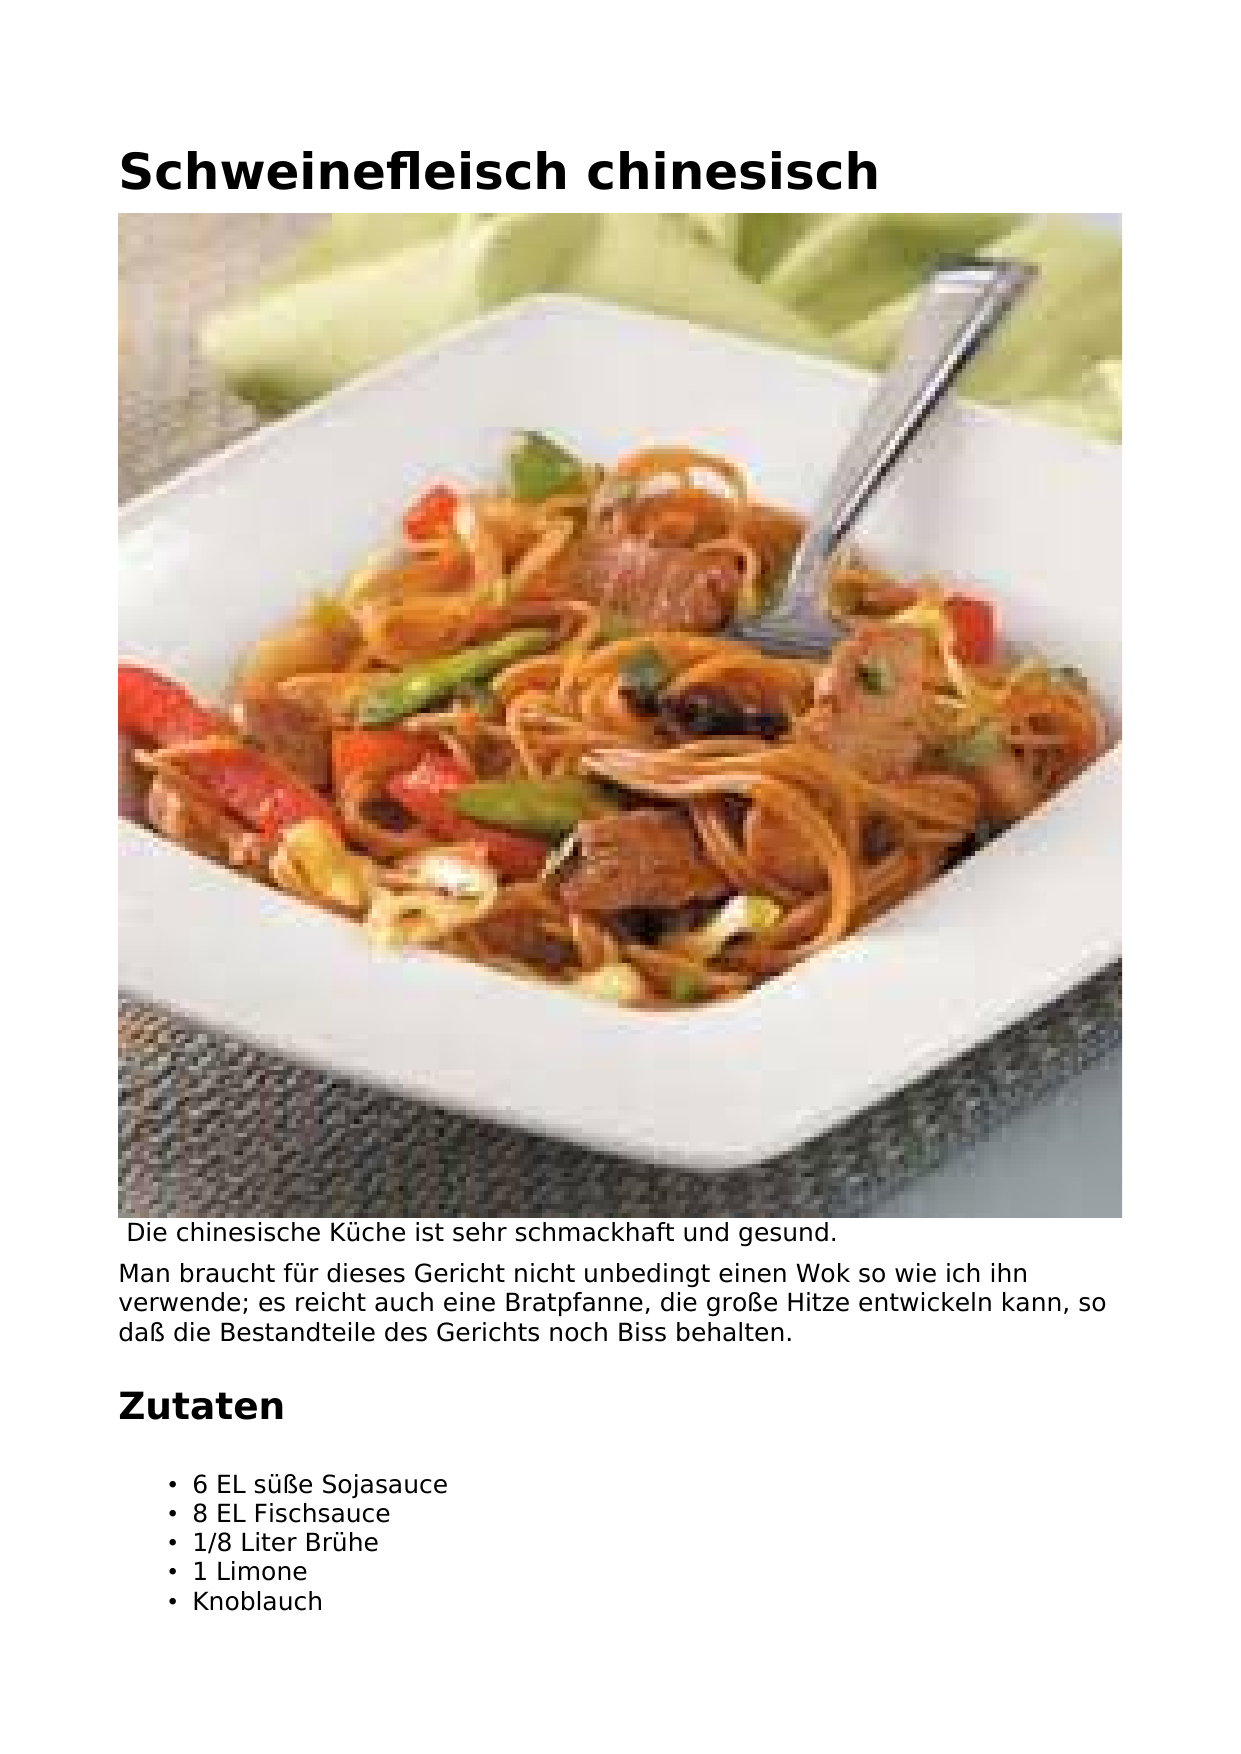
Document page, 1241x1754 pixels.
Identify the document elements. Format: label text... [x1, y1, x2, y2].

subtitle Schweinefleisch chinesisch [118, 143, 1122, 201]
text Die chinesische Küche ist sehr schmackhaft und gesund. [118, 1218, 1122, 1247]
subtitle Zutaten [118, 1384, 1122, 1428]
list 1/8 Liter Brühe [177, 1528, 1122, 1558]
list 1 Limone [177, 1558, 1122, 1587]
list 6 EL süße Sojasauce [177, 1470, 1122, 1499]
picture [118, 213, 1123, 1218]
list Knoblauch [177, 1587, 1122, 1616]
list 8 EL Fischsauce [177, 1499, 1122, 1528]
text Man braucht für dieses Gericht nicht unbedingt einen Wok so wie ich ihn verwende; es reicht auch eine Bratpfanne, die große Hitze entwickeln kann, so daß die Bestandteile des Gerichts noch Biss behalten. [118, 1259, 1122, 1347]
